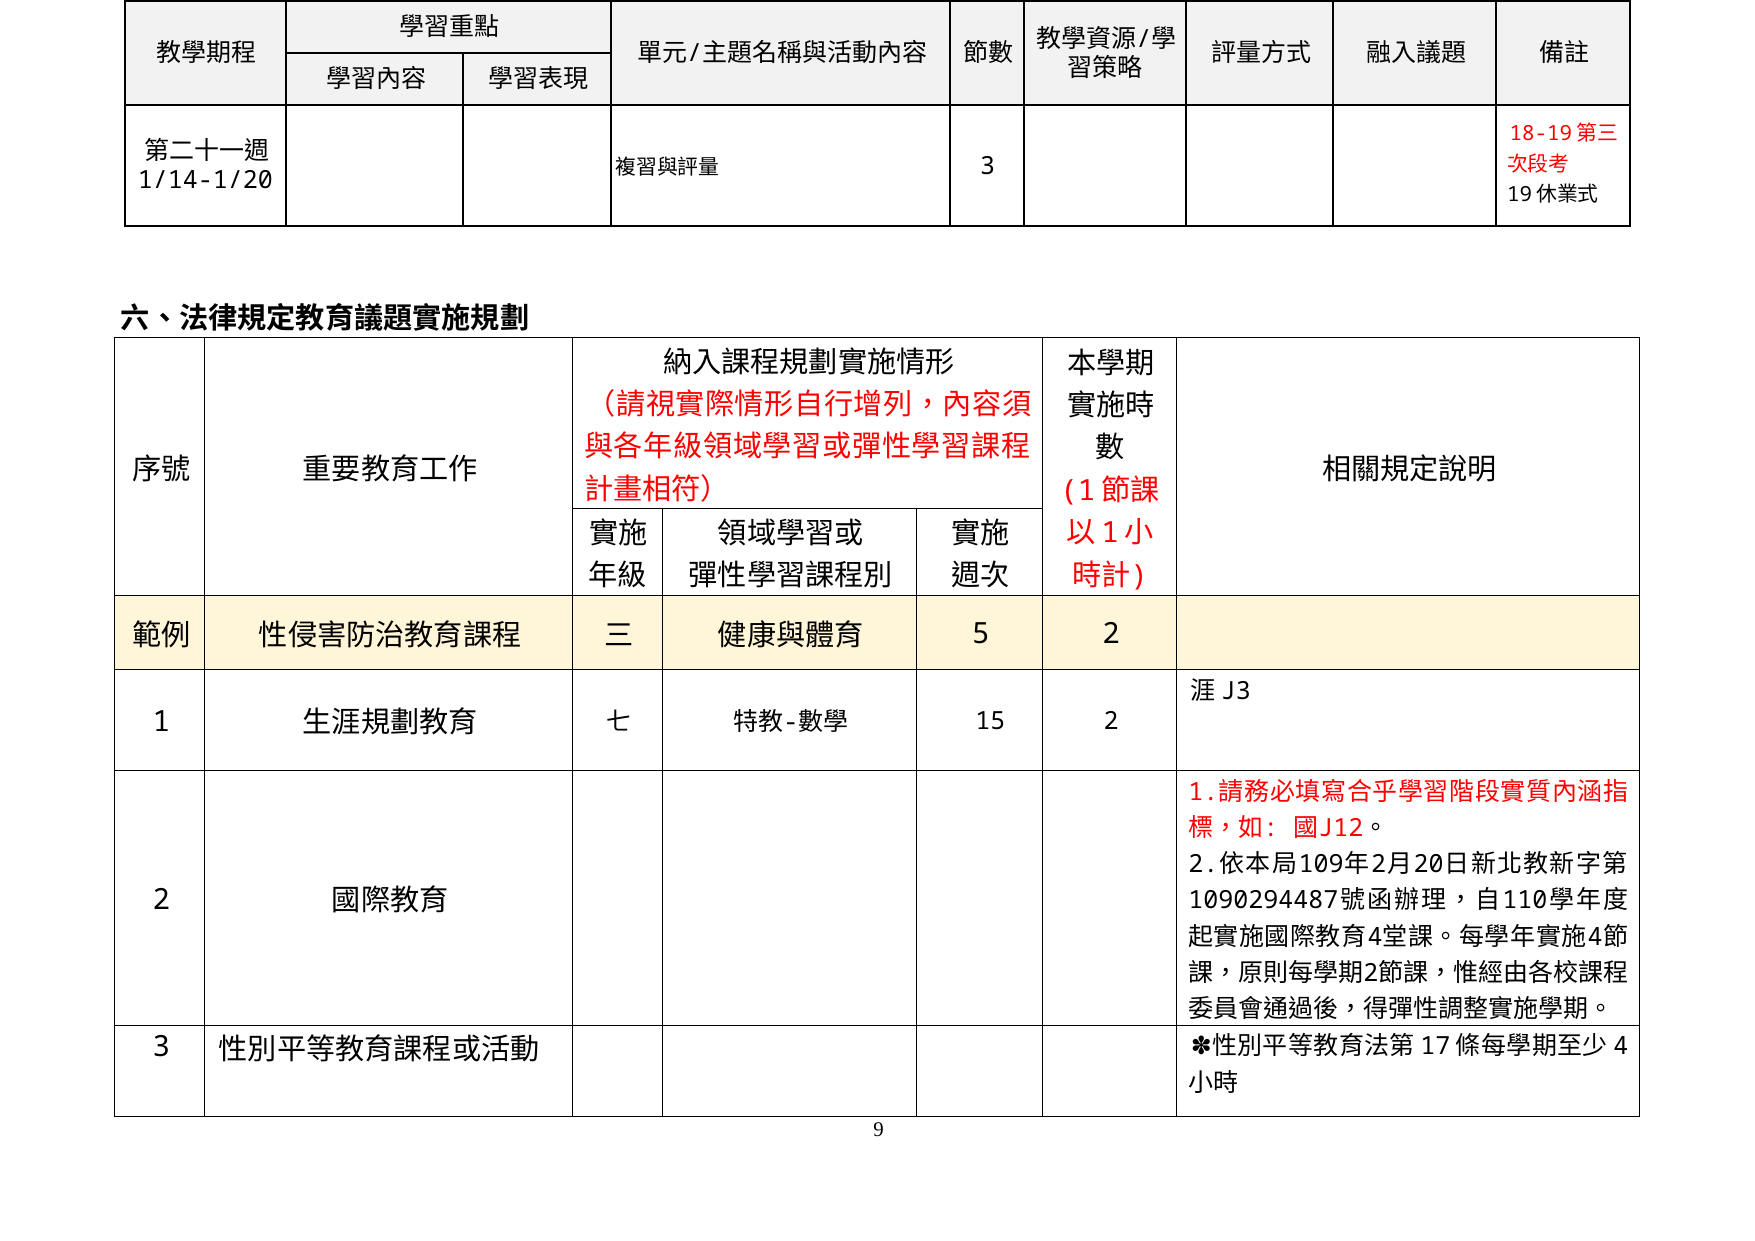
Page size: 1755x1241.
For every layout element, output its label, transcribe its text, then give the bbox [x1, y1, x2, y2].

table_cell 15 [917, 670, 1042, 770]
table_cell [1043, 771, 1176, 1025]
table_cell [464, 106, 610, 225]
table_cell 健康與體育 [663, 596, 916, 669]
table_header 單元/主題名稱與活動內容 [612, 2, 949, 104]
table_cell [1177, 596, 1639, 669]
table_cell [1025, 106, 1185, 225]
table_header 本學期 實施時數 (1節課以1小時計) [1043, 338, 1176, 595]
text 六、法律規定教育議題實施規劃 [118, 295, 1636, 337]
table_cell 涯J3 [1177, 670, 1639, 770]
table_cell 2 [115, 771, 204, 1025]
table_cell 性侵害防治教育課程 [205, 596, 572, 669]
table_cell 實施年級 [573, 509, 662, 595]
table_cell [917, 1026, 1042, 1116]
table_header 備註 [1497, 2, 1629, 104]
table_header 融入議題 [1334, 2, 1495, 104]
table_header 重要教育工作 [205, 338, 572, 595]
table_cell 領域學習或 彈性學習課程別 [663, 509, 916, 595]
table_cell 範例 [115, 596, 204, 669]
table_cell [287, 106, 462, 225]
table_cell [1043, 1026, 1176, 1116]
table_cell [573, 1026, 662, 1116]
table_header 教學資源/學習策略 [1025, 2, 1185, 104]
table_cell 特教-數學 [663, 670, 916, 770]
table_cell 七 [573, 670, 662, 770]
table_header 教學期程 [126, 2, 285, 104]
table_header 序號 [115, 338, 204, 595]
table_cell 學習表現 [464, 54, 610, 104]
table_cell 2 [1043, 596, 1176, 669]
table_header 學習重點 [287, 2, 610, 52]
table_cell [663, 1026, 916, 1116]
table_cell 2 [1043, 670, 1176, 770]
table_cell 生涯規劃教育 [205, 670, 572, 770]
table_cell 18-19第三次段考 19休業式 [1497, 106, 1629, 225]
table_header 納入課程規劃實施情形 （請視實際情形自行增列，內容須與各年級領域學習或彈性學習課程計畫相符） [573, 338, 1042, 507]
table_cell 5 [917, 596, 1042, 669]
table_cell 三 [573, 596, 662, 669]
table_header 相關規定說明 [1177, 338, 1639, 595]
table_cell [1187, 106, 1332, 225]
table_cell 實施 週次 [917, 509, 1042, 595]
table_cell 1 [115, 670, 204, 770]
table_cell [1334, 106, 1495, 225]
table_cell 國際教育 [205, 771, 572, 1025]
table_cell [917, 771, 1042, 1025]
table_cell 學習內容 [287, 54, 462, 104]
table_cell [663, 771, 916, 1025]
table_cell [573, 771, 662, 1025]
table_header 節數 [951, 2, 1023, 104]
table_cell 3 [115, 1026, 204, 1116]
table_header 評量方式 [1187, 2, 1332, 104]
table_cell 1.請務必填寫合乎學習階段實質內涵指標，如: 國J12。 2.依本局109年2月20日新北教新字第1090294487號函辦理，自110學年度起實施國際教育4堂課。每學年實施4節課，原則每學期2節課，惟經由各校課程委員會通過後，得彈性調整實施學期。 [1177, 771, 1639, 1025]
table_cell 3 [951, 106, 1023, 225]
table_cell ✽性別平等教育法第17條每學期至少4小時 [1177, 1026, 1639, 1116]
table_cell 第二十一週1/14-1/20 [126, 106, 285, 225]
table_cell 複習與評量 [612, 106, 949, 225]
table_cell 性別平等教育課程或活動 [205, 1026, 572, 1116]
